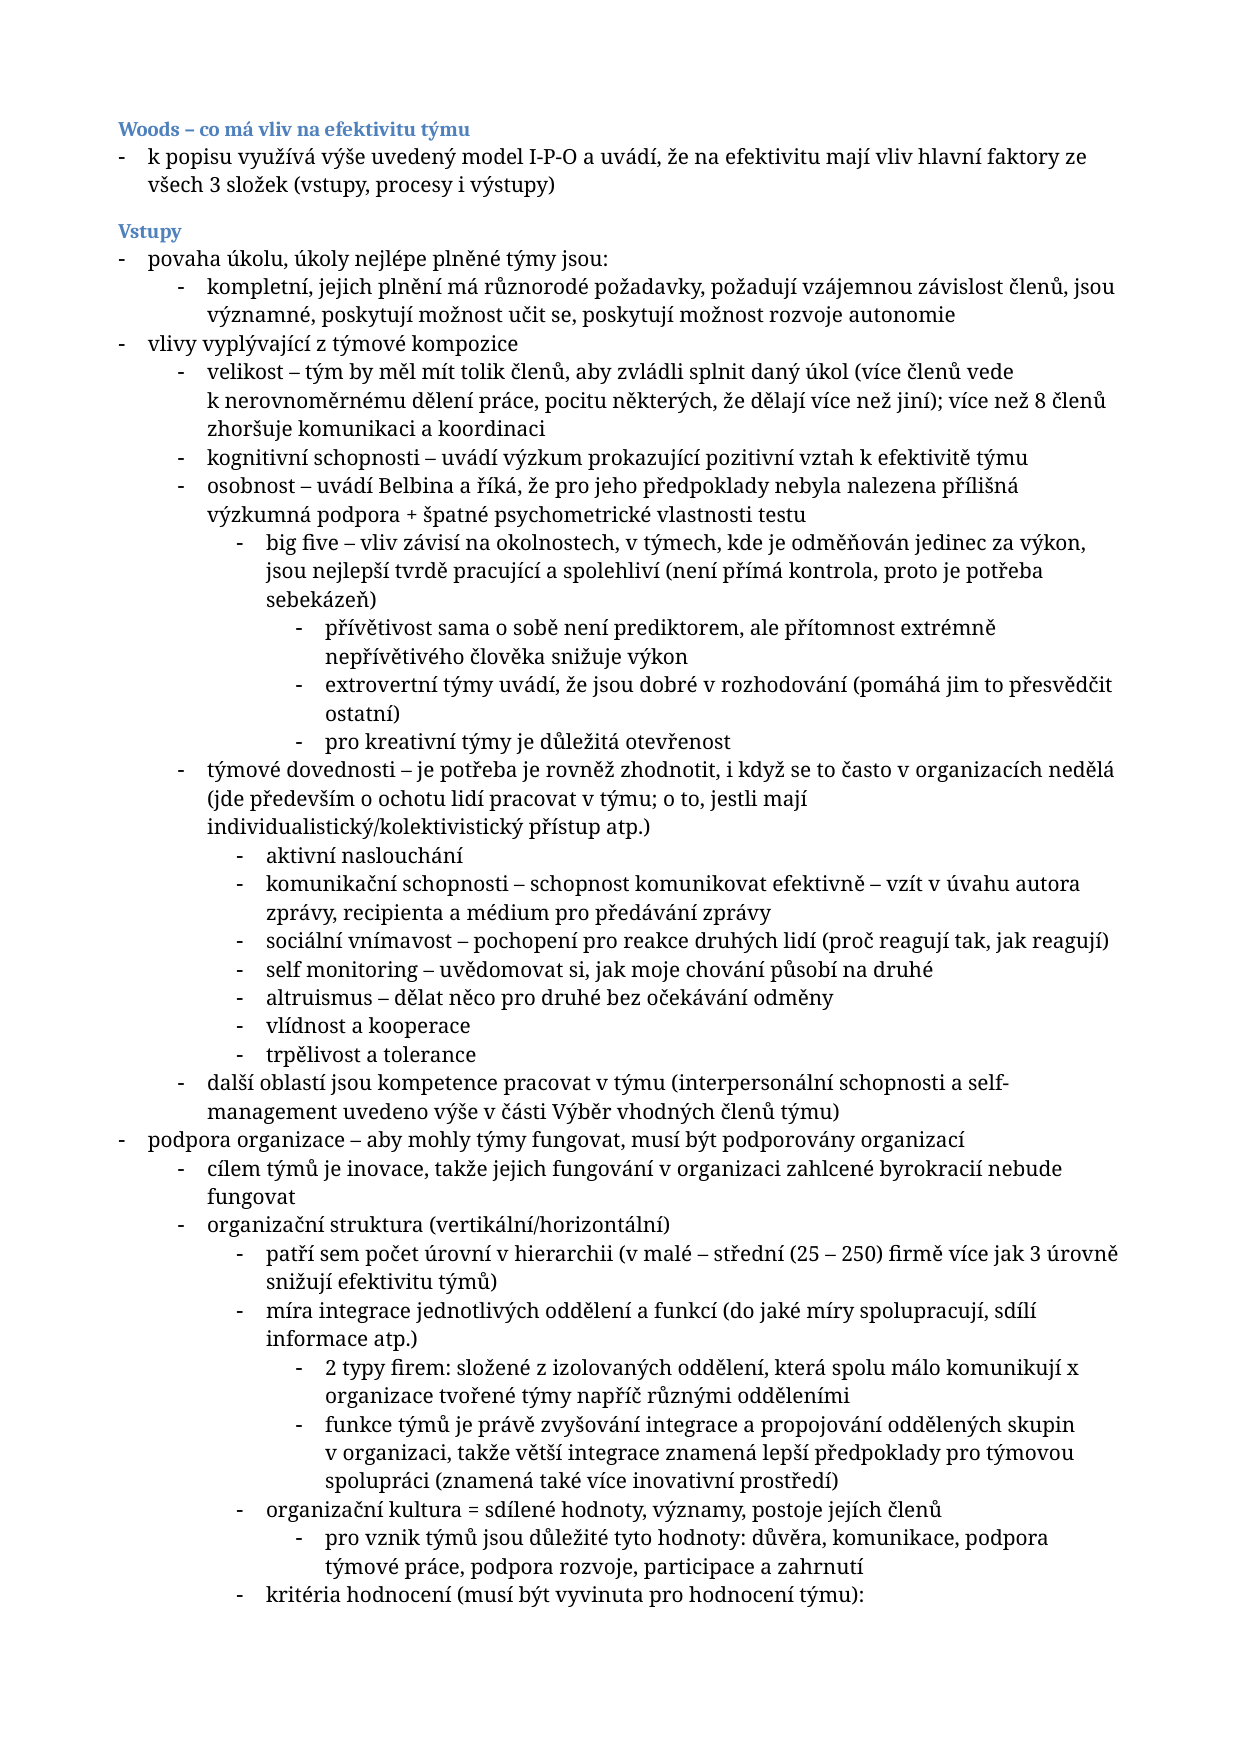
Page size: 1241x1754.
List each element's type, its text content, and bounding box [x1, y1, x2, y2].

list vlivy vyplývající z týmové kompozice [118, 329, 1122, 357]
list cílem týmů je inovace, takže jejich fungování v organizaci zahlcené byrokracií nebude fungovat [177, 1154, 1122, 1211]
list trpělivost a tolerance [236, 1040, 1122, 1068]
list osobnost – uvádí Belbina a říká, že pro jeho předpoklady nebyla nalezena přílišná výzkumná podpora + špatné psychometrické vlastnosti testu [177, 471, 1122, 528]
list přívětivost sama o sobě není prediktorem, ale přítomnost extrémně nepřívětivého člověka snižuje výkon [295, 613, 1122, 670]
list sociální vnímavost – pochopení pro reakce druhých lidí (proč reagují tak, jak reagují) [236, 926, 1122, 955]
list míra integrace jednotlivých oddělení a funkcí (do jaké míry spolupracují, sdílí informace atp.) [236, 1296, 1122, 1353]
list k popisu využívá výše uvedený model I-P-O a uvádí, že na efektivitu mají vliv hlavní faktory ze všech 3 složek (vstupy, procesy i výstupy) [118, 142, 1122, 199]
list patří sem počet úrovní v hierarchii (v malé – střední (25 – 250) firmě více jak 3 úrovně snižují efektivitu týmů) [236, 1239, 1122, 1296]
list 2 typy firem: složené z izolovaných oddělení, která spolu málo komunikují x organizace tvořené týmy napříč různými odděleními [295, 1353, 1122, 1410]
list funkce týmů je právě zvyšování integrace a propojování oddělených skupin v organizaci, takže větší integrace znamená lepší předpoklady pro týmovou spolupráci (znamená také více inovativní prostředí) [295, 1410, 1122, 1495]
list kritéria hodnocení (musí být vyvinuta pro hodnocení týmu): [236, 1580, 1122, 1609]
list pro vznik týmů jsou důležité tyto hodnoty: důvěra, komunikace, podpora týmové práce, podpora rozvoje, participace a zahrnutí [295, 1523, 1122, 1580]
list extrovertní týmy uvádí, že jsou dobré v rozhodování (pomáhá jim to přesvědčit ostatní) [295, 670, 1122, 727]
subtitle Vstupy [118, 220, 1122, 244]
list organizační kultura = sdílené hodnoty, významy, postoje jejích členů [236, 1495, 1122, 1523]
list komunikační schopnosti – schopnost komunikovat efektivně – vzít v úvahu autora zprávy, recipienta a médium pro předávání zprávy [236, 869, 1122, 926]
list altruismus – dělat něco pro druhé bez očekávání odměny [236, 983, 1122, 1012]
list vlídnost a kooperace [236, 1012, 1122, 1040]
list povaha úkolu, úkoly nejlépe plněné týmy jsou: [118, 244, 1122, 272]
list velikost – tým by měl mít tolik členů, aby zvládli splnit daný úkol (více členů vede k nerovnoměrnému dělení práce, pocitu některých, že dělají více než jiní); více než 8 členů zhoršuje komunikaci a koordinaci [177, 357, 1122, 443]
list týmové dovednosti – je potřeba je rovněž zhodnotit, i když se to často v organizacích nedělá (jde především o ochotu lidí pracovat v týmu; o to, jestli mají individualistický/kolektivistický přístup atp.) [177, 756, 1122, 841]
list kognitivní schopnosti – uvádí výzkum prokazující pozitivní vztah k efektivitě týmu [177, 443, 1122, 471]
list organizační struktura (vertikální/horizontální) [177, 1211, 1122, 1239]
list pro kreativní týmy je důležitá otevřenost [295, 727, 1122, 756]
list aktivní naslouchání [236, 841, 1122, 869]
list další oblastí jsou kompetence pracovat v týmu (interpersonální schopnosti a self-management uvedeno výše v části Výběr vhodných členů týmu) [177, 1068, 1122, 1125]
list self monitoring – uvědomovat si, jak moje chování působí na druhé [236, 955, 1122, 983]
subtitle Woods – co má vliv na efektivitu týmu [118, 118, 1122, 142]
list big five – vliv závisí na okolnostech, v týmech, kde je odměňován jedinec za výkon, jsou nejlepší tvrdě pracující a spolehliví (není přímá kontrola, proto je potřeba sebekázeň) [236, 528, 1122, 613]
list kompletní, jejich plnění má různorodé požadavky, požadují vzájemnou závislost členů, jsou významné, poskytují možnost učit se, poskytují možnost rozvoje autonomie [177, 272, 1122, 329]
list podpora organizace – aby mohly týmy fungovat, musí být podporovány organizací [118, 1125, 1122, 1154]
